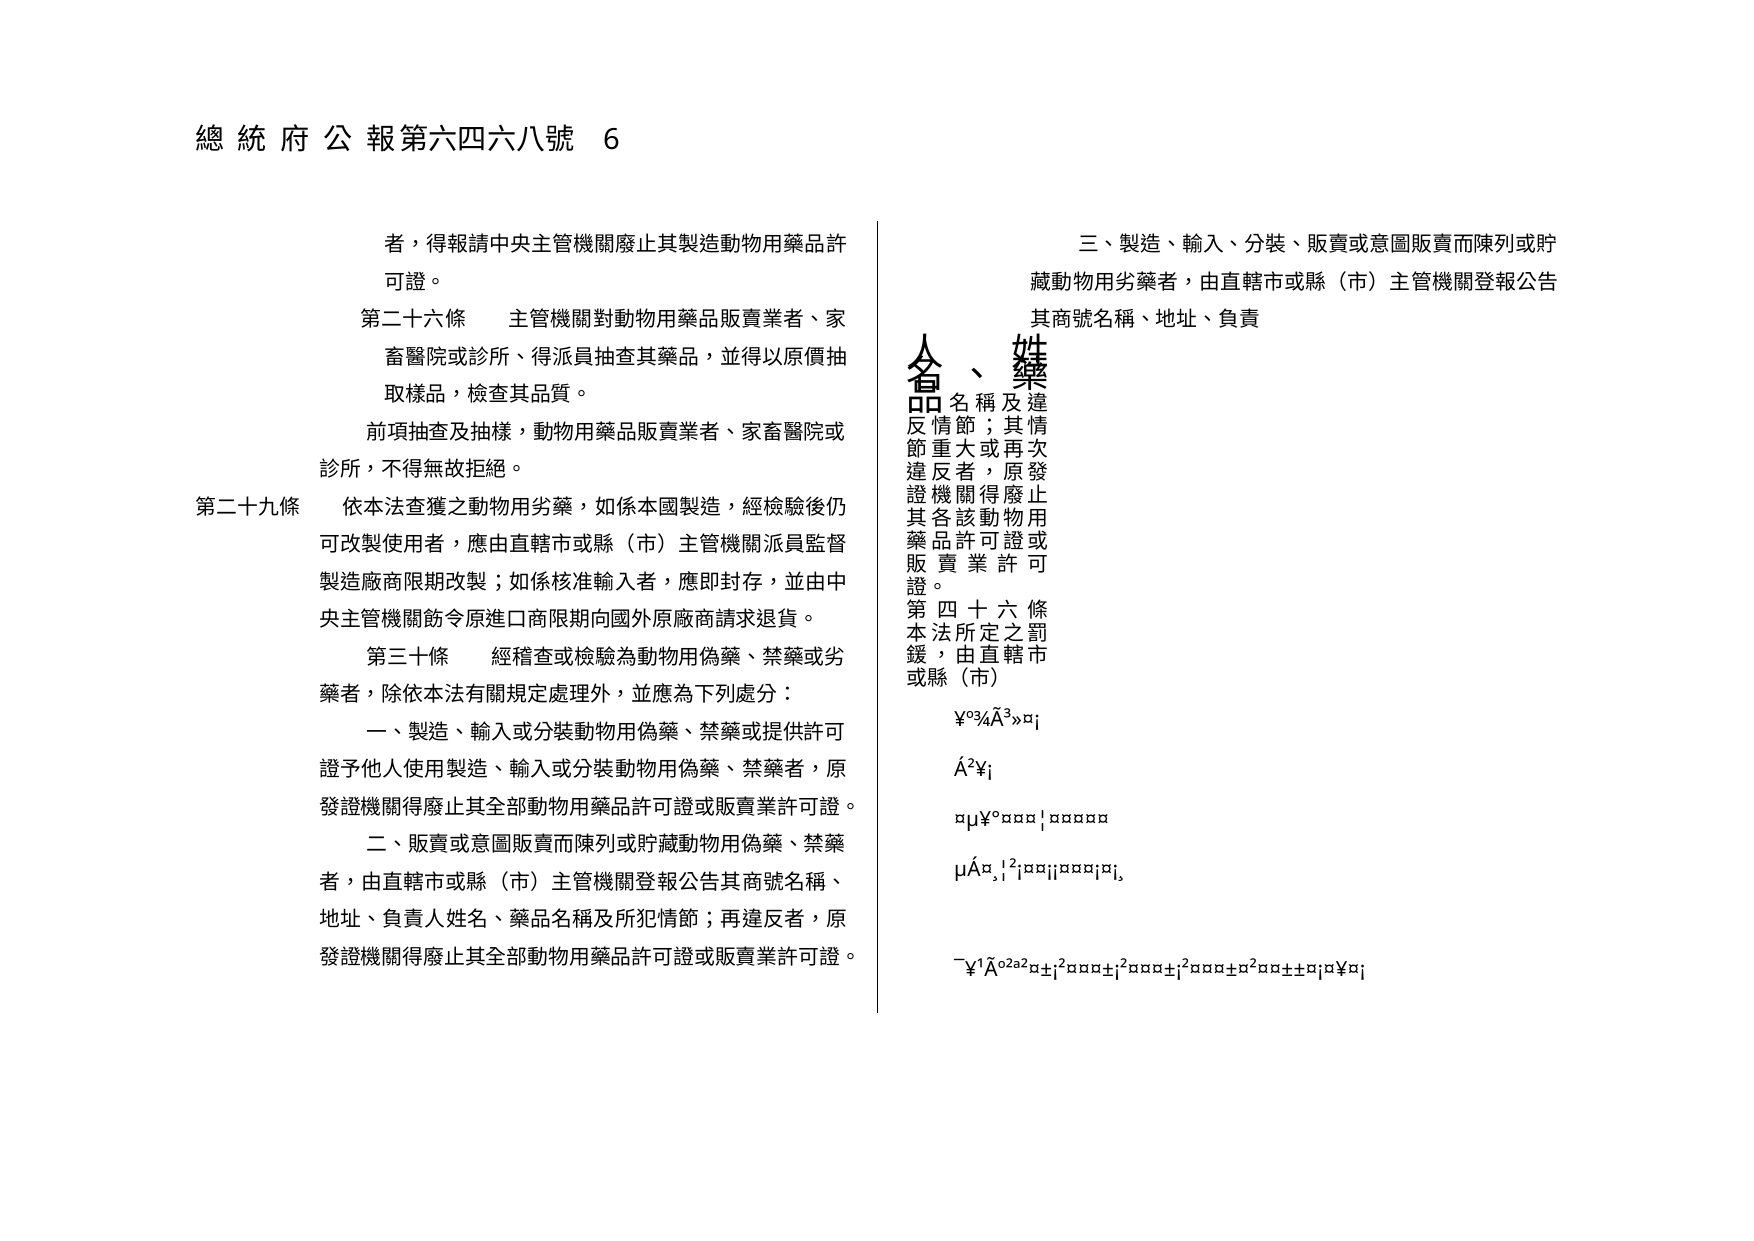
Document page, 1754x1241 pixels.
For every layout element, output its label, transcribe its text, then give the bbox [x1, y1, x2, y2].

text 第三十條 經稽查或檢驗為動物用偽藥、禁藥或劣藥者，除依本法有關規定處理外，並應為下列處分： [319, 634, 847, 709]
text ¥º¾Ã³»¤¡ [907, 697, 1559, 734]
text 二、販賣或意圖販賣而陳列或貯藏動物用偽藥、禁藥者，由直轄市或縣（市）主管機關登報公告其商號名稱、地址、負責人姓名、藥品名稱及所犯情節；再違反者，原發證機關得廢止其全部動物用藥品許可證或販賣業許可證。 [319, 822, 847, 972]
text µÁ¤¸¦²¡¤¤¡¡¤¤¤¡¤¡¸ [907, 847, 1559, 884]
table_header [1051, 334, 1564, 690]
text ¯­¥¹Ãº²ª²¤±¡²¤¤¤±¡²¤¤¤±¡²¤¤¤±¤²¤¤±±¤¡¤¥¤¡ [907, 947, 1559, 984]
text 第二十九條 依本法查獲之動物用劣藥，如係本國製造，經檢驗後仍可改製使用者，應由直轄市或縣（市）主管機關派員監督製造廠商限期改製；如係核准輸入者，應即封存，並由中央主管機關飭令原進口商限期向國外原廠商請求退貨。 [195, 484, 847, 634]
text 三、製造、輸入、分裝、販賣或意圖販賣而陳列或貯藏動物用劣藥者，由直轄市或縣（市）主管機關登報公告其商號名稱、地址、負責 [1031, 222, 1559, 334]
text 者，得報請中央主管機關廢止其製造動物用藥品許可證。 [360, 222, 847, 297]
text Á²¥¡ [907, 747, 1559, 784]
text ¤µ¥°¤¤¤¦¤¤¤¤¤ [907, 797, 1559, 834]
text 第二十六條 主管機關對動物用藥品販賣業者、家畜醫院或診所、得派員抽查其藥品，並得以原價抽取樣品，檢查其品質。 [360, 297, 847, 409]
text 前項抽查及抽樣，動物用藥品販賣業者、家畜醫院或診所，不得無故拒絕。 [319, 409, 847, 484]
table_header 人姓名、藥品名稱及違反情節；其情節重大或再次違反者，原發證機關得廢止其各該動物用藥品許可證或販賣業許可證。 第四十六條 本法所定之罰鍰，由直轄市或縣（市） [904, 334, 1051, 690]
text 一、製造、輸入或分裝動物用偽藥、禁藥或提供許可證予他人使用製造、輸入或分裝動物用偽藥、禁藥者，原發證機關得廢止其全部動物用藥品許可證或販賣業許可證。 [319, 709, 847, 822]
